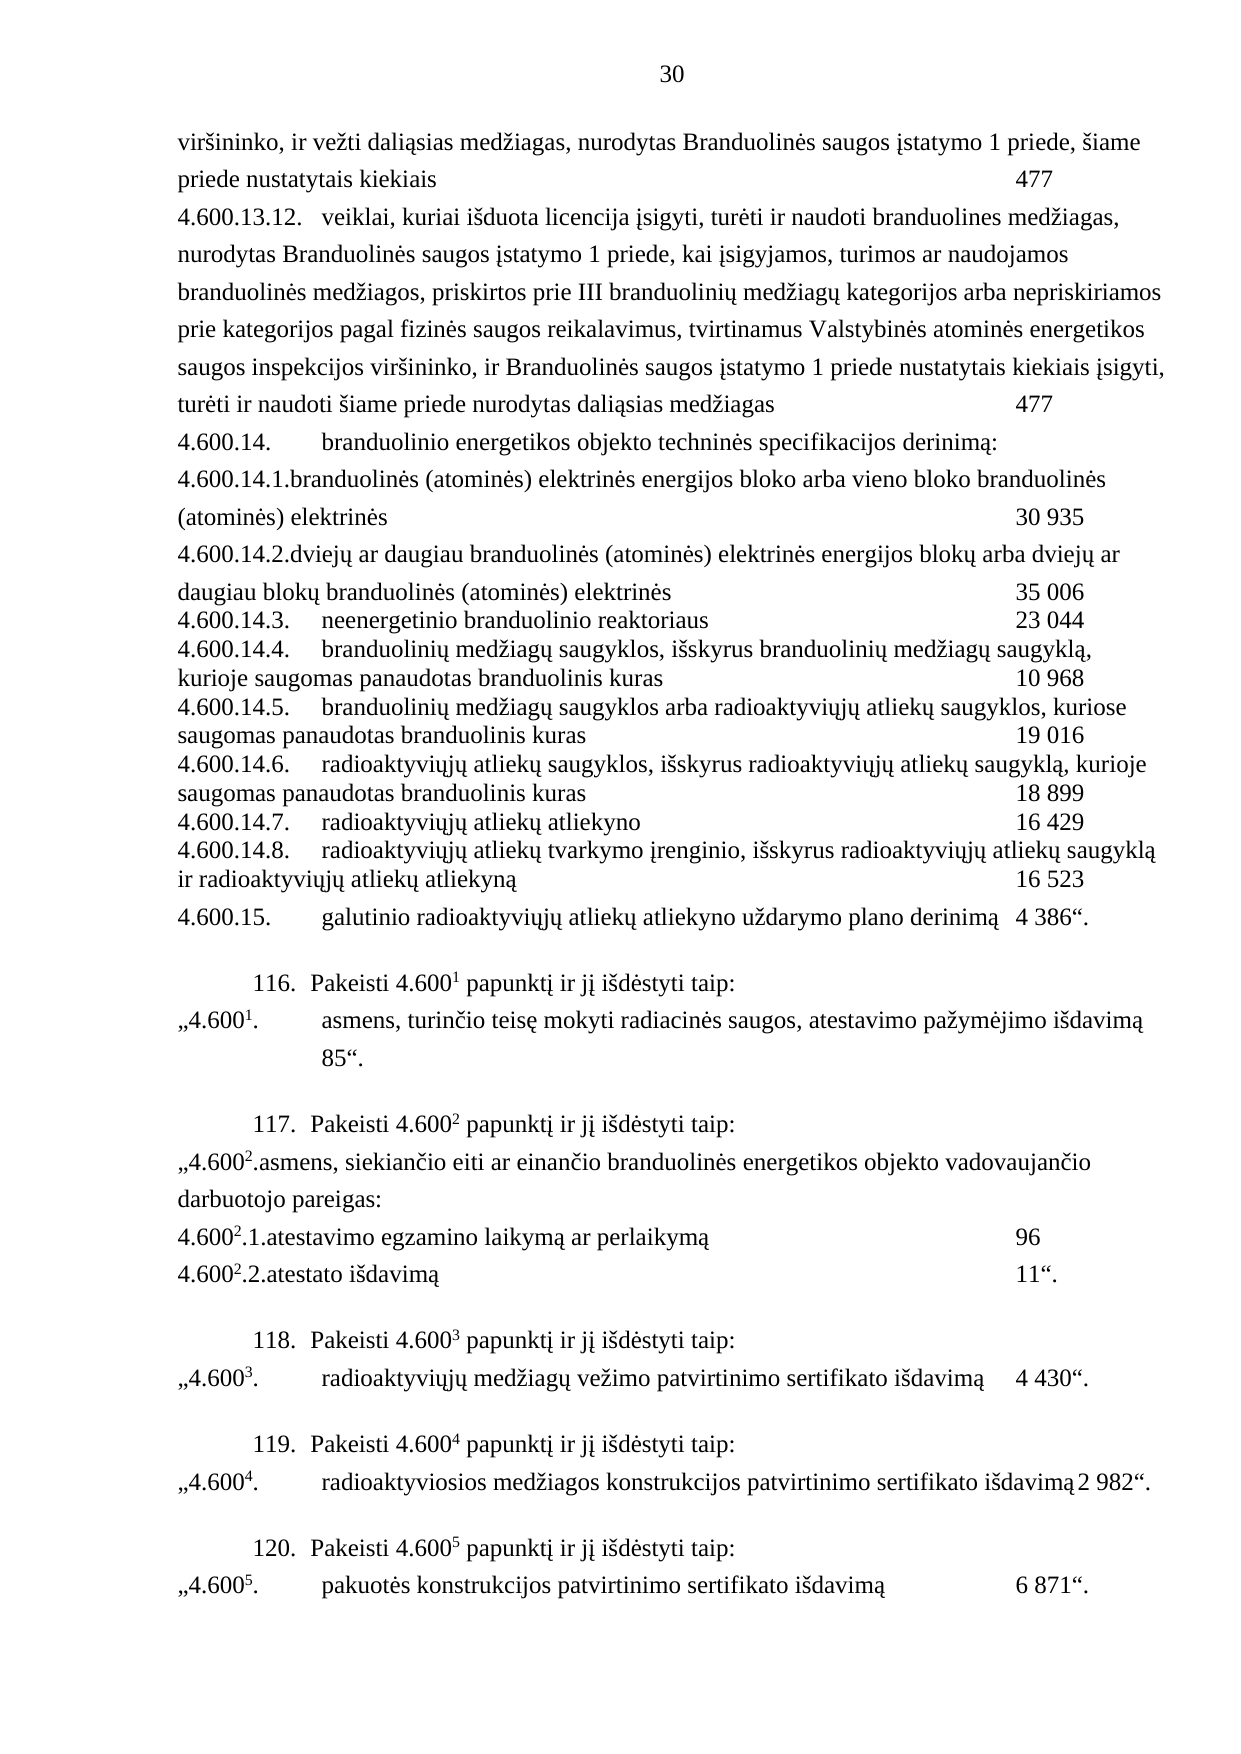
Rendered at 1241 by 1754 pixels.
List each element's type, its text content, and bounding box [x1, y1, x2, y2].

text 4.6002.2. atestato išdavimą 11“. [177, 1251, 1167, 1288]
text 4.600.14.3. neenergetinio branduolinio reaktoriaus 23 044 [177, 606, 1167, 634]
text 4.600.14.7. radioaktyviųjų atliekų atliekyno 16 429 [177, 807, 1167, 836]
text 4.600.14.2. dviejų ar daugiau branduolinės (atominės) elektrinės energijos blokų arba dviejų ar daugiau blokų branduolinės (atominės) elektrinės 35 006 [177, 531, 1167, 606]
text „4.6001. asmens, turinčio teisę mokyti radiacinės saugos, atestavimo pažymėjimo išdavimą 85“. [177, 997, 1167, 1072]
text 118. Pakeisti 4.6003 papunktį ir jį išdėstyti taip: [177, 1317, 1167, 1354]
text „4.6005. pakuotės konstrukcijos patvirtinimo sertifikato išdavimą 6 871“. [177, 1562, 1167, 1599]
text 4.600.14.1. branduolinės (atominės) elektrinės energijos bloko arba vieno bloko branduolinės (atominės) elektrinės 30 935 [177, 456, 1167, 531]
text 120. Pakeisti 4.6005 papunktį ir jį išdėstyti taip: [177, 1524, 1167, 1562]
text 4.6002.1. atestavimo egzamino laikymą ar perlaikymą 96 [177, 1213, 1167, 1251]
text 4.600.15. galutinio radioaktyviųjų atliekų atliekyno uždarymo plano derinimą 4 386“. [177, 893, 1167, 931]
text 117. Pakeisti 4.6002 papunktį ir jį išdėstyti taip: [177, 1101, 1167, 1138]
text viršininko, ir vežti daliąsias medžiagas, nurodytas Branduolinės saugos įstatymo 1 priede, šiame priede nustatytais kiekiais 477 [177, 118, 1167, 193]
text 116. Pakeisti 4.6001 papunktį ir jį išdėstyti taip: [177, 959, 1167, 997]
text 4.600.14.6. radioaktyviųjų atliekų saugyklos, išskyrus radioaktyviųjų atliekų saugyklą, kurioje saugomas panaudotas branduolinis kuras 18 899 [177, 749, 1167, 807]
text 4.600.14. branduolinio energetikos objekto techninės specifikacijos derinimą: [177, 418, 1167, 456]
text 4.600.14.8. radioaktyviųjų atliekų tvarkymo įrenginio, išskyrus radioaktyviųjų atliekų saugyklą ir radioaktyviųjų atliekų atliekyną 16 523 [177, 836, 1167, 893]
text „4.6004. radioaktyviosios medžiagos konstrukcijos patvirtinimo sertifikato išdavimą 2 982“. [177, 1458, 1167, 1496]
text „4.6002. asmens, siekiančio eiti ar einančio branduolinės energetikos objekto vadovaujančio darbuotojo pareigas: [177, 1138, 1167, 1213]
text 4.600.13.12. veiklai, kuriai išduota licencija įsigyti, turėti ir naudoti branduolines medžiagas, nurodytas Branduolinės saugos įstatymo 1 priede, kai įsigyjamos, turimos ar naudojamos branduolinės medžiagos, priskirtos prie III branduolinių medžiagų kategorijos arba nepriskiriamos prie kategorijos pagal fizinės saugos reikalavimus, tvirtinamus Valstybinės atominės energetikos saugos inspekcijos viršininko, ir Branduolinės saugos įstatymo 1 priede nustatytais kiekiais įsigyti, turėti ir naudoti šiame priede nurodytas daliąsias medžiagas 477 [177, 193, 1167, 418]
text 4.600.14.5. branduolinių medžiagų saugyklos arba radioaktyviųjų atliekų saugyklos, kuriose saugomas panaudotas branduolinis kuras 19 016 [177, 692, 1167, 749]
text 119. Pakeisti 4.6004 papunktį ir jį išdėstyti taip: [177, 1421, 1167, 1458]
text 4.600.14.4. branduolinių medžiagų saugyklos, išskyrus branduolinių medžiagų saugyklą, kurioje saugomas panaudotas branduolinis kuras 10 968 [177, 634, 1167, 692]
text „4.6003. radioaktyviųjų medžiagų vežimo patvirtinimo sertifikato išdavimą 4 430“. [177, 1354, 1167, 1392]
